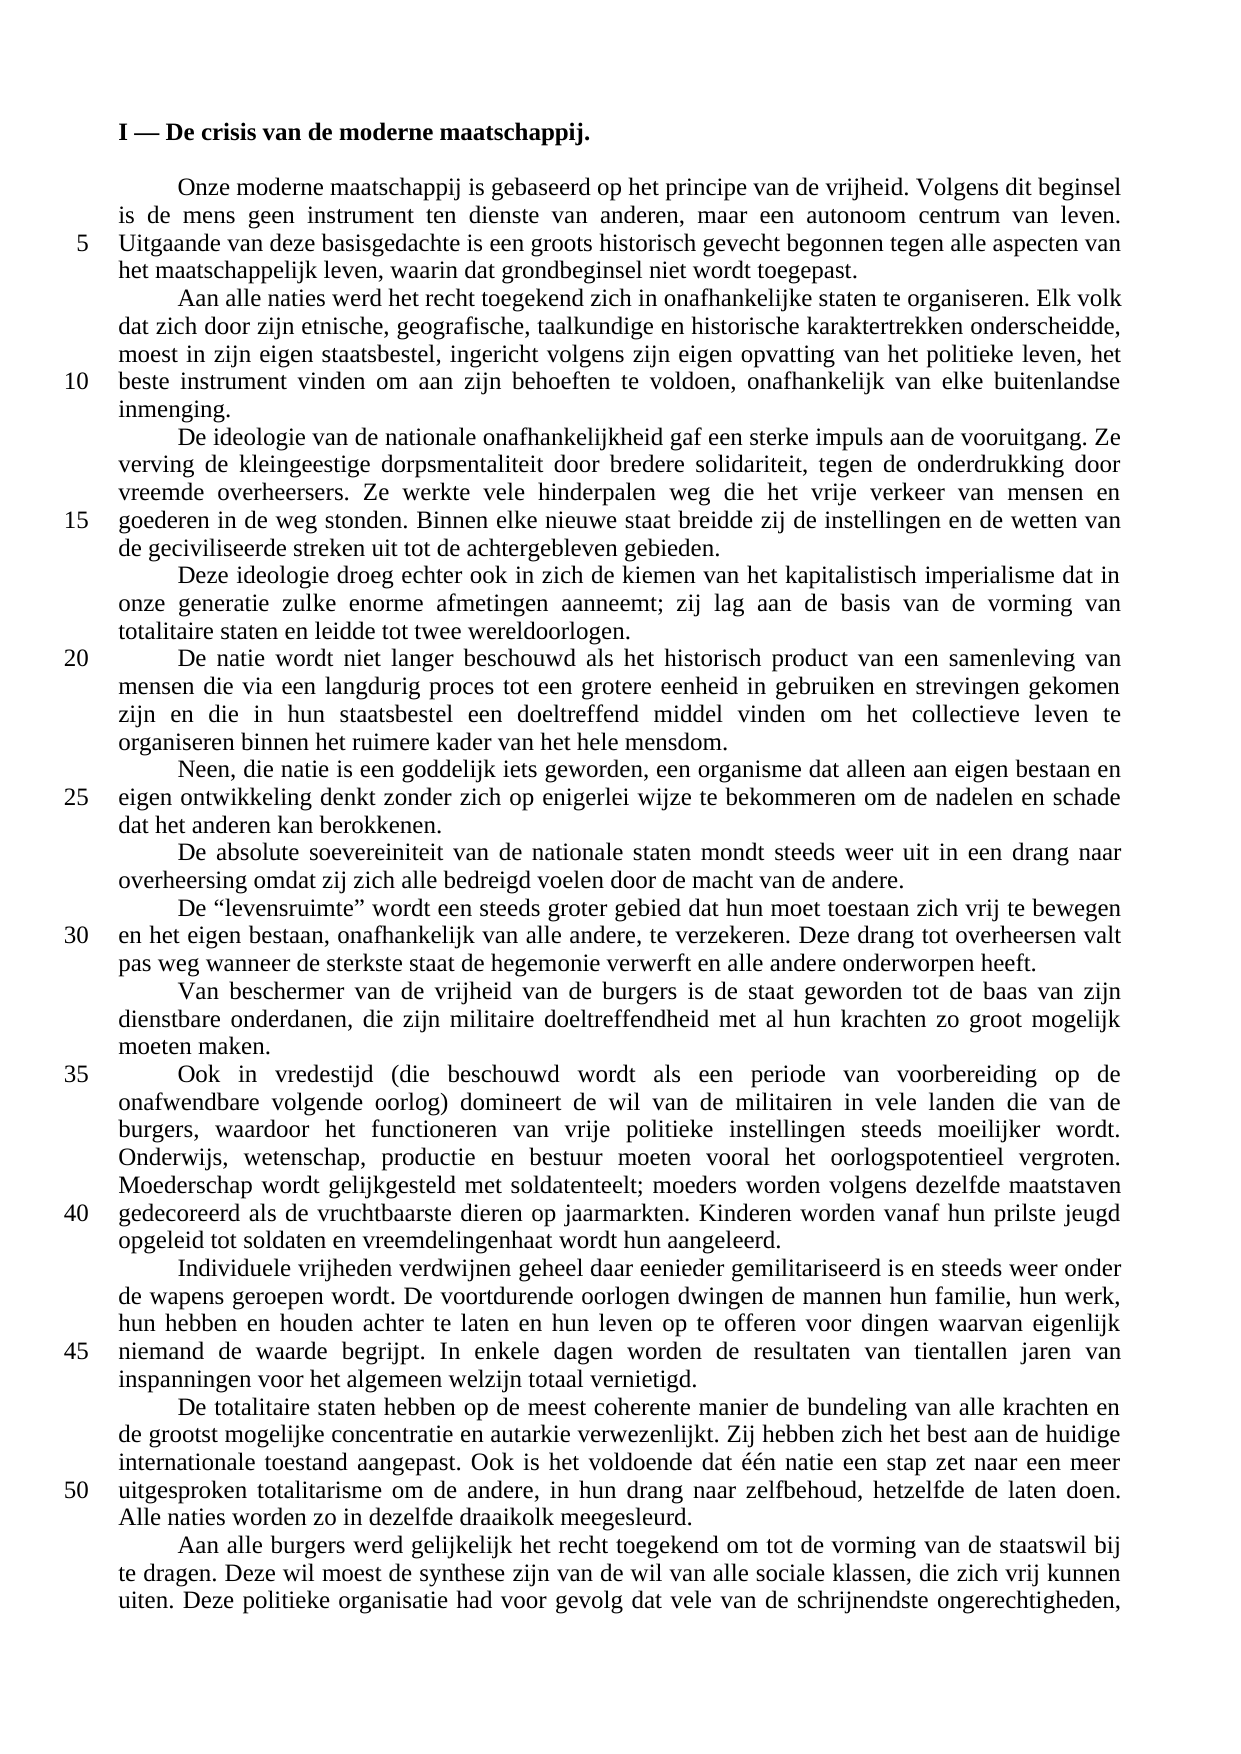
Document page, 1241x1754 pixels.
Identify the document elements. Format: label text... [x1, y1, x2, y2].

text Individuele vrijheden verdwijnen geheel daar eenieder gemilitariseerd is en steeds weer onder de wapens geroepen wordt. De voortdurende oorlogen dwingen de mannen hun familie, hun werk, hun hebben en houden achter te laten en hun leven op te offeren voor dingen waarvan eigenlijk niemand de waarde begrijpt. In enkele dagen worden de resultaten van tientallen jaren van inspanningen voor het algemeen welzijn totaal vernietigd. [118, 1254, 1122, 1393]
text De “levensruimte” wordt een steeds groter gebied dat hun moet toestaan zich vrij te bewegen en het eigen bestaan, onafhankelijk van alle andere, te verzekeren. Deze drang tot overheersen valt pas weg wanneer de sterkste staat de hegemonie verwerft en alle andere onderworpen heeft. [118, 894, 1122, 977]
text Deze ideologie droeg echter ook in zich de kiemen van het kapitalistisch imperialisme dat in onze generatie zulke enorme afmetingen aanneemt; zij lag aan de basis van de vorming van totalitaire staten en leidde tot twee wereldoorlogen. [118, 561, 1122, 644]
text Neen, die natie is een goddelijk iets geworden, een organisme dat alleen aan eigen bestaan en eigen ontwikkeling denkt zonder zich op enigerlei wijze te bekommeren om de nadelen en schade dat het anderen kan berokkenen. [118, 755, 1122, 838]
text De totalitaire staten hebben op de meest coherente manier de bundeling van alle krachten en de grootst mogelijke concentratie en autarkie verwezenlijkt. Zij hebben zich het best aan de huidige internationale toestand aangepast. Ook is het voldoende dat één natie een stap zet naar een meer uitgesproken totalitarisme om de andere, in hun drang naar zelfbehoud, hetzelfde de laten doen. Alle naties worden zo in dezelfde draaikolk meegesleurd. [118, 1393, 1122, 1531]
text De ideologie van de nationale onafhankelijkheid gaf een sterke impuls aan de vooruitgang. Ze verving de kleingeestige dorpsmentaliteit door bredere solidariteit, tegen de onderdrukking door vreemde overheersers. Ze werkte vele hinderpalen weg die het vrije verkeer van mensen en goederen in de weg stonden. Binnen elke nieuwe staat breidde zij de instellingen en de wetten van de geciviliseerde streken uit tot de achtergebleven gebieden. [118, 423, 1122, 561]
text Aan alle naties werd het recht toegekend zich in onafhankelijke staten te organiseren. Elk volk dat zich door zijn etnische, geografische, taalkundige en historische karaktertrekken onderscheidde, moest in zijn eigen staatsbestel, ingericht volgens zijn eigen opvatting van het politieke leven, het beste instrument vinden om aan zijn behoeften te voldoen, onafhankelijk van elke buitenlandse inmenging. [118, 284, 1122, 423]
text I — De crisis van de moderne maatschappij. [118, 118, 1122, 146]
text De absolute soevereiniteit van de nationale staten mondt steeds weer uit in een drang naar overheersing omdat zij zich alle bedreigd voelen door de macht van de andere. [118, 838, 1122, 894]
text Van beschermer van de vrijheid van de burgers is de staat geworden tot de baas van zijn dienstbare onderdanen, die zijn militaire doeltreffendheid met al hun krachten zo groot mogelijk moeten maken. [118, 977, 1122, 1060]
text Onze moderne maatschappij is gebaseerd op het principe van de vrijheid. Volgens dit beginsel is de mens geen instrument ten dienste van anderen, maar een autonoom centrum van leven. Uitgaande van deze basisgedachte is een groots historisch gevecht begonnen tegen alle aspecten van het maatschappelijk leven, waarin dat grondbeginsel niet wordt toegepast. [118, 173, 1122, 284]
text Aan alle burgers werd gelijkelijk het recht toegekend om tot de vorming van de staatswil bij te dragen. Deze wil moest de synthese zijn van de wil van alle sociale klassen, die zich vrij kunnen uiten. Deze politieke organisatie had voor gevolg dat vele van de schrijnendste ongerechtigheden, [118, 1531, 1122, 1614]
text Ook in vredestijd (die beschouwd wordt als een periode van voorbereiding op de onafwendbare volgende oorlog) domineert de wil van de militairen in vele landen die van de burgers, waardoor het functioneren van vrije politieke instellingen steeds moeilijker wordt. Onderwijs, wetenschap, productie en bestuur moeten vooral het oorlogspotentieel vergroten. Moederschap wordt gelijkgesteld met soldatenteelt; moeders worden volgens dezelfde maatstaven gedecoreerd als de vruchtbaarste dieren op jaarmarkten. Kinderen worden vanaf hun prilste jeugd opgeleid tot soldaten en vreemdelingenhaat wordt hun aangeleerd. [118, 1060, 1122, 1254]
text De natie wordt niet langer beschouwd als het historisch product van een samenleving van mensen die via een langdurig proces tot een grotere eenheid in gebruiken en strevingen gekomen zijn en die in hun staatsbestel een doeltreffend middel vinden om het collectieve leven te organiseren binnen het ruimere kader van het hele mensdom. [118, 644, 1122, 755]
